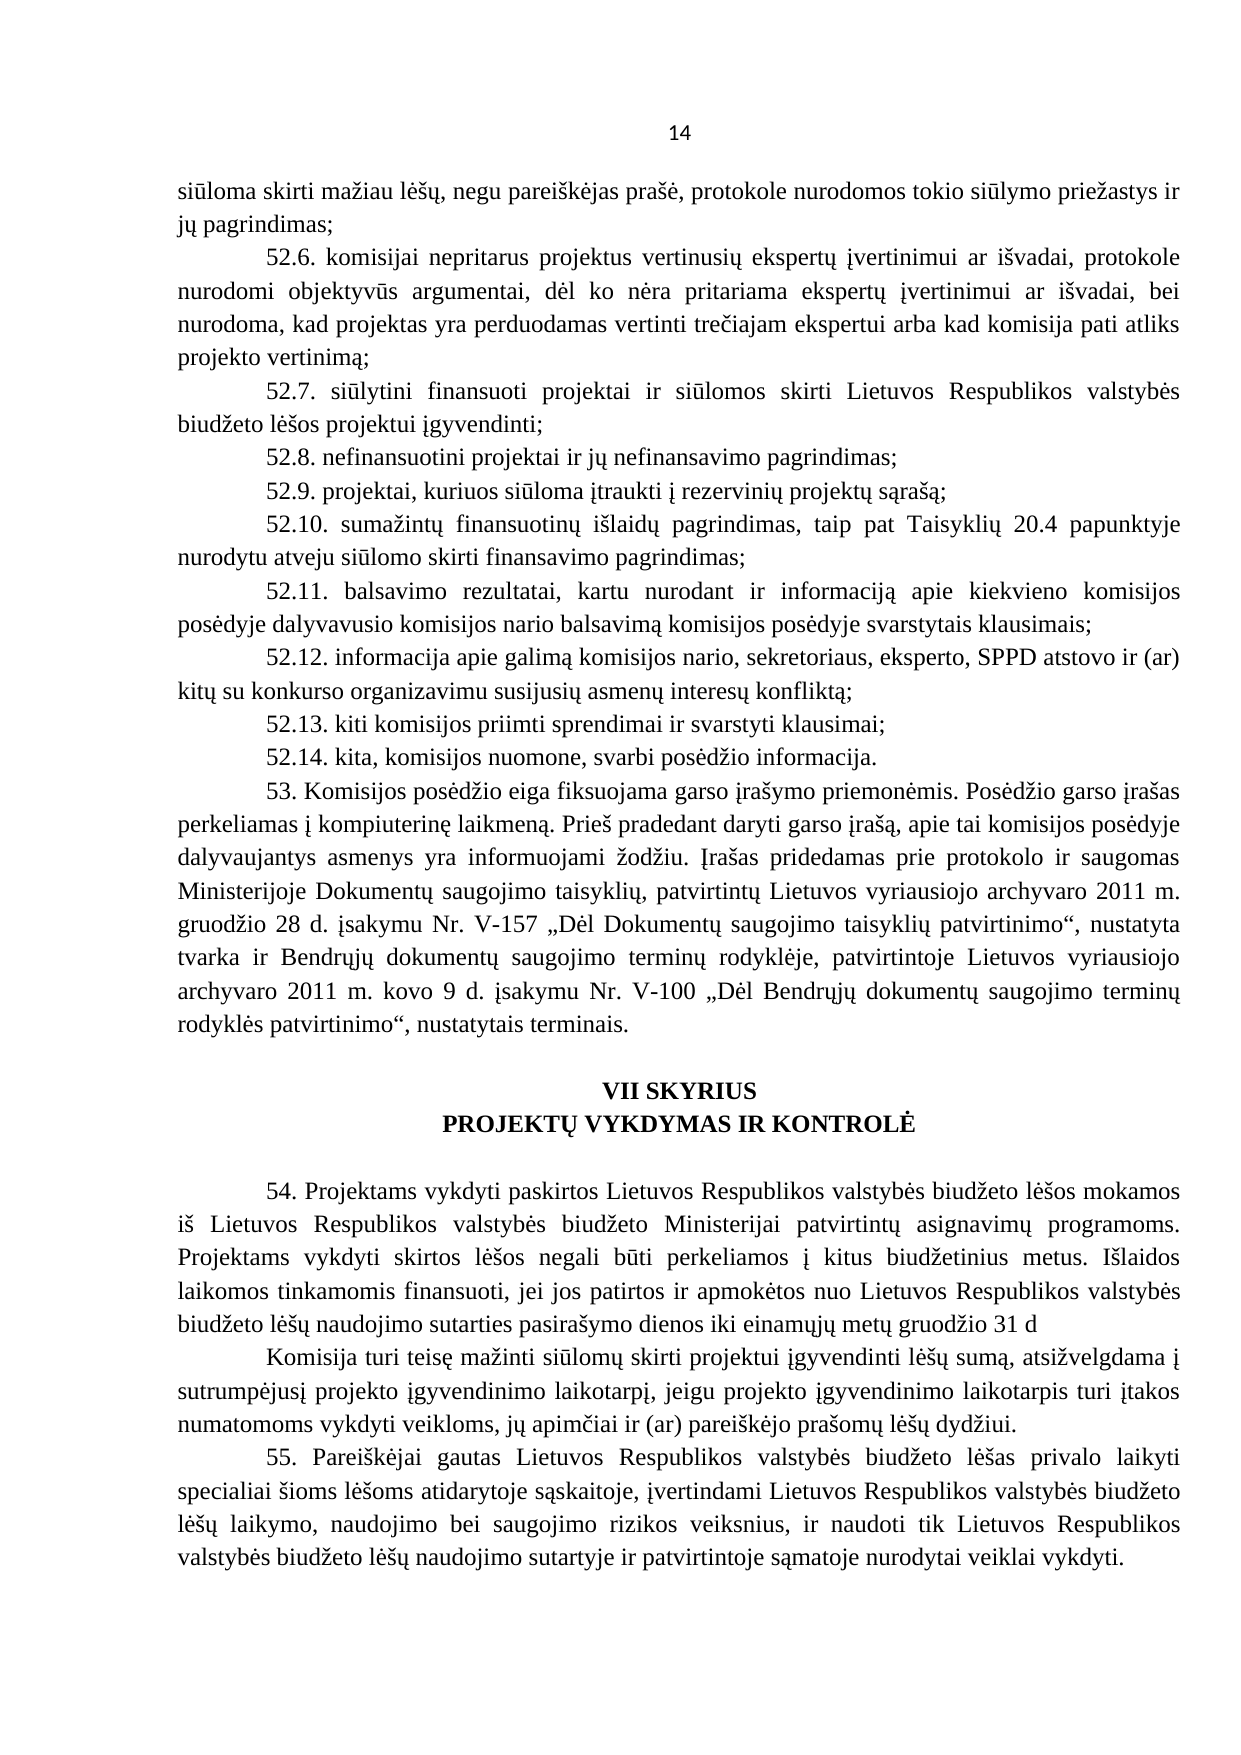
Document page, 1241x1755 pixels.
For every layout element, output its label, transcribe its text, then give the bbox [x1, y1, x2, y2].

text 52.8. nefinansuotini projektai ir jų nefinansavimo pagrindimas; [177, 439, 1181, 472]
text PROJEKTŲ VYKDYMAS IR KONTROLĖ [177, 1106, 1181, 1139]
text 52.12. informacija apie galimą komisijos nario, sekretoriaus, eksperto, SPPD atstovo ir (ar) kitų su konkurso organizavimu susijusių asmenų interesų konfliktą; [177, 639, 1181, 706]
text 52.9. projektai, kuriuos siūloma įtraukti į rezervinių projektų sąrašą; [177, 472, 1181, 506]
text 52.11. balsavimo rezultatai, kartu nurodant ir informaciją apie kiekvieno komisijos posėdyje dalyvavusio komisijos nario balsavimą komisijos posėdyje svarstytais klausimais; [177, 572, 1181, 639]
text 52.14. kita, komisijos nuomone, svarbi posėdžio informacija. [177, 739, 1181, 772]
text 52.10. sumažintų finansuotinų išlaidų pagrindimas, taip pat Taisyklių 20.4 papunktyje nurodytu atveju siūlomo skirti finansavimo pagrindimas; [177, 506, 1181, 572]
text Komisija turi teisę mažinti siūlomų skirti projektui įgyvendinti lėšų sumą, atsižvelgdama į sutrumpėjusį projekto įgyvendinimo laikotarpį, jeigu projekto įgyvendinimo laikotarpis turi įtakos numatomoms vykdyti veikloms, jų apimčiai ir (ar) pareiškėjo prašomų lėšų dydžiui. [177, 1339, 1181, 1439]
text siūloma skirti mažiau lėšų, negu pareiškėjas prašė, protokole nurodomos tokio siūlymo priežastys ir jų pagrindimas; [177, 172, 1181, 239]
text 54. Projektams vykdyti paskirtos Lietuvos Respublikos valstybės biudžeto lėšos mokamos iš Lietuvos Respublikos valstybės biudžeto Ministerijai patvirtintų asignavimų programoms. Projektams vykdyti skirtos lėšos negali būti perkeliamos į kitus biudžetinius metus. Išlaidos laikomos tinkamomis finansuoti, jei jos patirtos ir apmokėtos nuo Lietuvos Respublikos valstybės biudžeto lėšų naudojimo sutarties pasirašymo dienos iki einamųjų metų gruodžio 31 d [177, 1172, 1181, 1339]
text VII SKYRIUS [177, 1072, 1181, 1106]
text 52.13. kiti komisijos priimti sprendimai ir svarstyti klausimai; [177, 706, 1181, 739]
text 52.6. komisijai nepritarus projektus vertinusių ekspertų įvertinimui ar išvadai, protokole nurodomi objektyvūs argumentai, dėl ko nėra pritariama ekspertų įvertinimui ar išvadai, bei nurodoma, kad projektas yra perduodamas vertinti trečiajam ekspertui arba kad komisija pati atliks projekto vertinimą; [177, 239, 1181, 372]
text 52.7. siūlytini finansuoti projektai ir siūlomos skirti Lietuvos Respublikos valstybės biudžeto lėšos projektui įgyvendinti; [177, 372, 1181, 439]
text 55. Pareiškėjai gautas Lietuvos Respublikos valstybės biudžeto lėšas privalo laikyti specialiai šioms lėšoms atidarytoje sąskaitoje, įvertindami Lietuvos Respublikos valstybės biudžeto lėšų laikymo, naudojimo bei saugojimo rizikos veiksnius, ir naudoti tik Lietuvos Respublikos valstybės biudžeto lėšų naudojimo sutartyje ir patvirtintoje sąmatoje nurodytai veiklai vykdyti. [177, 1439, 1181, 1572]
text 53. Komisijos posėdžio eiga fiksuojama garso įrašymo priemonėmis. Posėdžio garso įrašas perkeliamas į kompiuterinę laikmeną. Prieš pradedant daryti garso įrašą, apie tai komisijos posėdyje dalyvaujantys asmenys yra informuojami žodžiu. Įrašas pridedamas prie protokolo ir saugomas Ministerijoje Dokumentų saugojimo taisyklių, patvirtintų Lietuvos vyriausiojo archyvaro 2011 m. gruodžio 28 d. įsakymu Nr. V-157 „Dėl Dokumentų saugojimo taisyklių patvirtinimo“, nustatyta tvarka ir Bendrųjų dokumentų saugojimo terminų rodyklėje, patvirtintoje Lietuvos vyriausiojo archyvaro 2011 m. kovo 9 d. įsakymu Nr. V-100 „Dėl Bendrųjų dokumentų saugojimo terminų rodyklės patvirtinimo“, nustatytais terminais. [177, 772, 1181, 1039]
